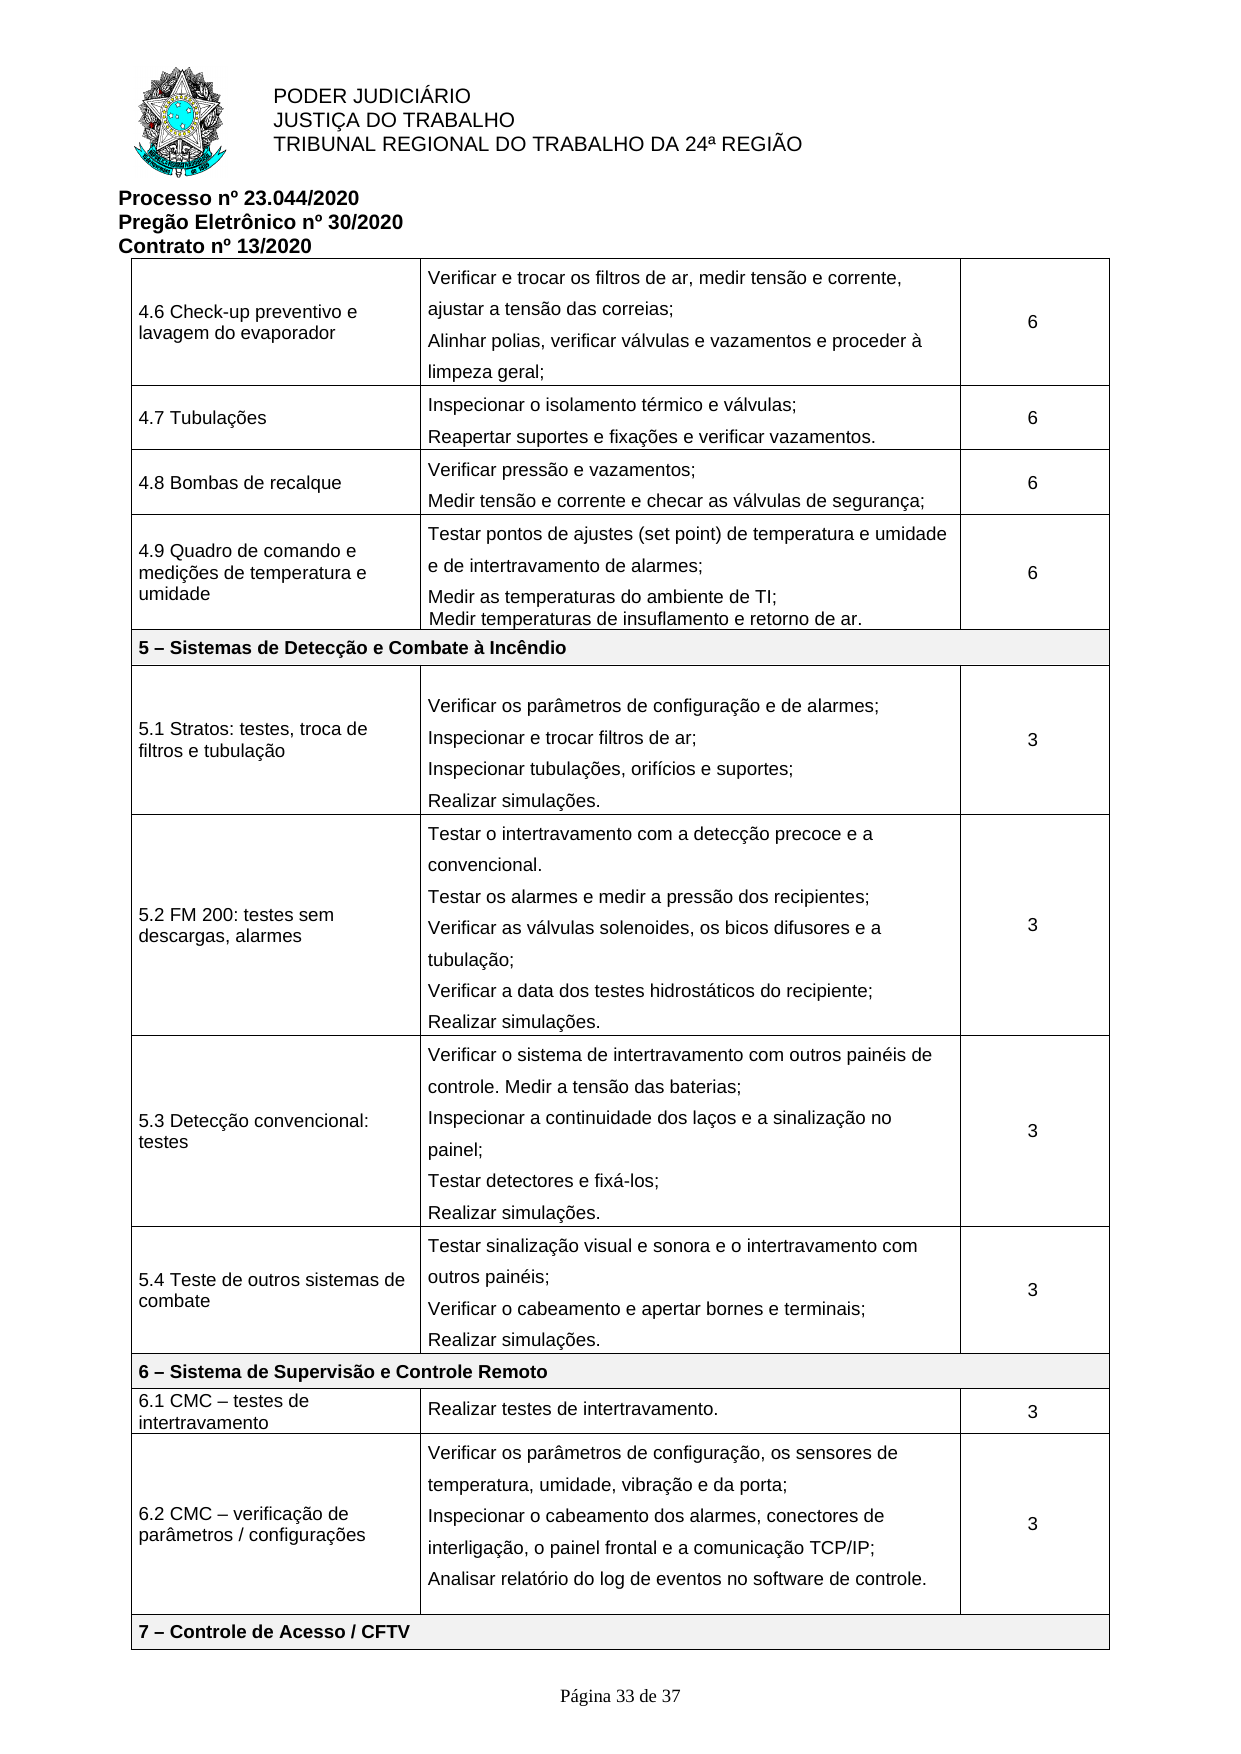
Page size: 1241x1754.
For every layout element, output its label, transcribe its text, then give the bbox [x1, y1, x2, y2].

table_cell Realizar testes de intertravamento. [421, 1389, 960, 1433]
table_cell Verificar o sistema de intertravamento com outros painéis de controle. Medir a tensão das baterias; Inspecionar a continuidade dos laços e a sinalização no painel; Testar detectores e fixá-los; Realizar simulações. [421, 1036, 960, 1226]
table_cell Verificar e trocar os filtros de ar, medir tensão e corrente, ajustar a tensão das correias; Alinhar polias, verificar válvulas e vazamentos e proceder à limpeza geral; [421, 259, 960, 385]
table_cell 6 [961, 386, 1109, 449]
table_cell 6 [961, 515, 1109, 629]
table_cell 6.1 CMC – testes de intertravamento [132, 1389, 420, 1433]
table_cell Verificar pressão e vazamentos; Medir tensão e corrente e checar as válvulas de segurança; [421, 450, 960, 514]
table_cell 5 – Sistemas de Detecção e Combate à Incêndio [132, 630, 1109, 664]
table_cell 3 [961, 1434, 1109, 1613]
table_cell 5.3 Detecção convencional: testes [132, 1036, 420, 1226]
table_cell 6 [961, 259, 1109, 385]
table_cell Verificar os parâmetros de configuração e de alarmes; Inspecionar e trocar filtros de ar; Inspecionar tubulações, orifícios e suportes; Realizar simulações. [421, 666, 960, 813]
table_cell 7 – Controle de Acesso / CFTV [132, 1615, 1109, 1649]
table_cell Inspecionar o isolamento térmico e válvulas; Reapertar suportes e fixações e verificar vazamentos. [421, 386, 960, 449]
table_cell 3 [961, 1227, 1109, 1353]
table_cell 4.9 Quadro de comando e medições de temperatura e umidade [132, 515, 420, 629]
table_cell Verificar os parâmetros de configuração, os sensores de temperatura, umidade, vibração e da porta; Inspecionar o cabeamento dos alarmes, conectores de interligação, o painel frontal e a comunicação TCP/IP; Analisar relatório do log de eventos no software de controle. [421, 1434, 960, 1613]
table_cell 4.7 Tubulações [132, 386, 420, 449]
table_cell Testar sinalização visual e sonora e o intertravamento com outros painéis; Verificar o cabeamento e apertar bornes e terminais; Realizar simulações. [421, 1227, 960, 1353]
table_cell 5.4 Teste de outros sistemas de combate [132, 1227, 420, 1353]
picture [133, 66, 228, 178]
table_cell 3 [961, 1389, 1109, 1433]
table_cell Testar o intertravamento com a detecção precoce e a convencional. Testar os alarmes e medir a pressão dos recipientes; Verificar as válvulas solenoides, os bicos difusores e a tubulação; Verificar a data dos testes hidrostáticos do recipiente; Realizar simulações. [421, 815, 960, 1035]
table_cell 4.8 Bombas de recalque [132, 450, 420, 514]
table_cell 3 [961, 666, 1109, 813]
table_cell 6 – Sistema de Supervisão e Controle Remoto [132, 1354, 1109, 1388]
table_cell 6.2 CMC – verificação de parâmetros / configurações [132, 1434, 420, 1613]
table_cell Testar pontos de ajustes (set point) de temperatura e umidade e de intertravamento de alarmes; Medir as temperaturas do ambiente de TI; Medir temperaturas de insuflamento e retorno de ar. [421, 515, 960, 629]
table_cell 3 [961, 815, 1109, 1035]
table_cell 5.2 FM 200: testes sem descargas, alarmes [132, 815, 420, 1035]
table_cell 5.1 Stratos: testes, troca de filtros e tubulação [132, 666, 420, 813]
table_cell 6 [961, 450, 1109, 514]
table_cell 3 [961, 1036, 1109, 1226]
table_cell 4.6 Check-up preventivo e lavagem do evaporador [132, 259, 420, 385]
